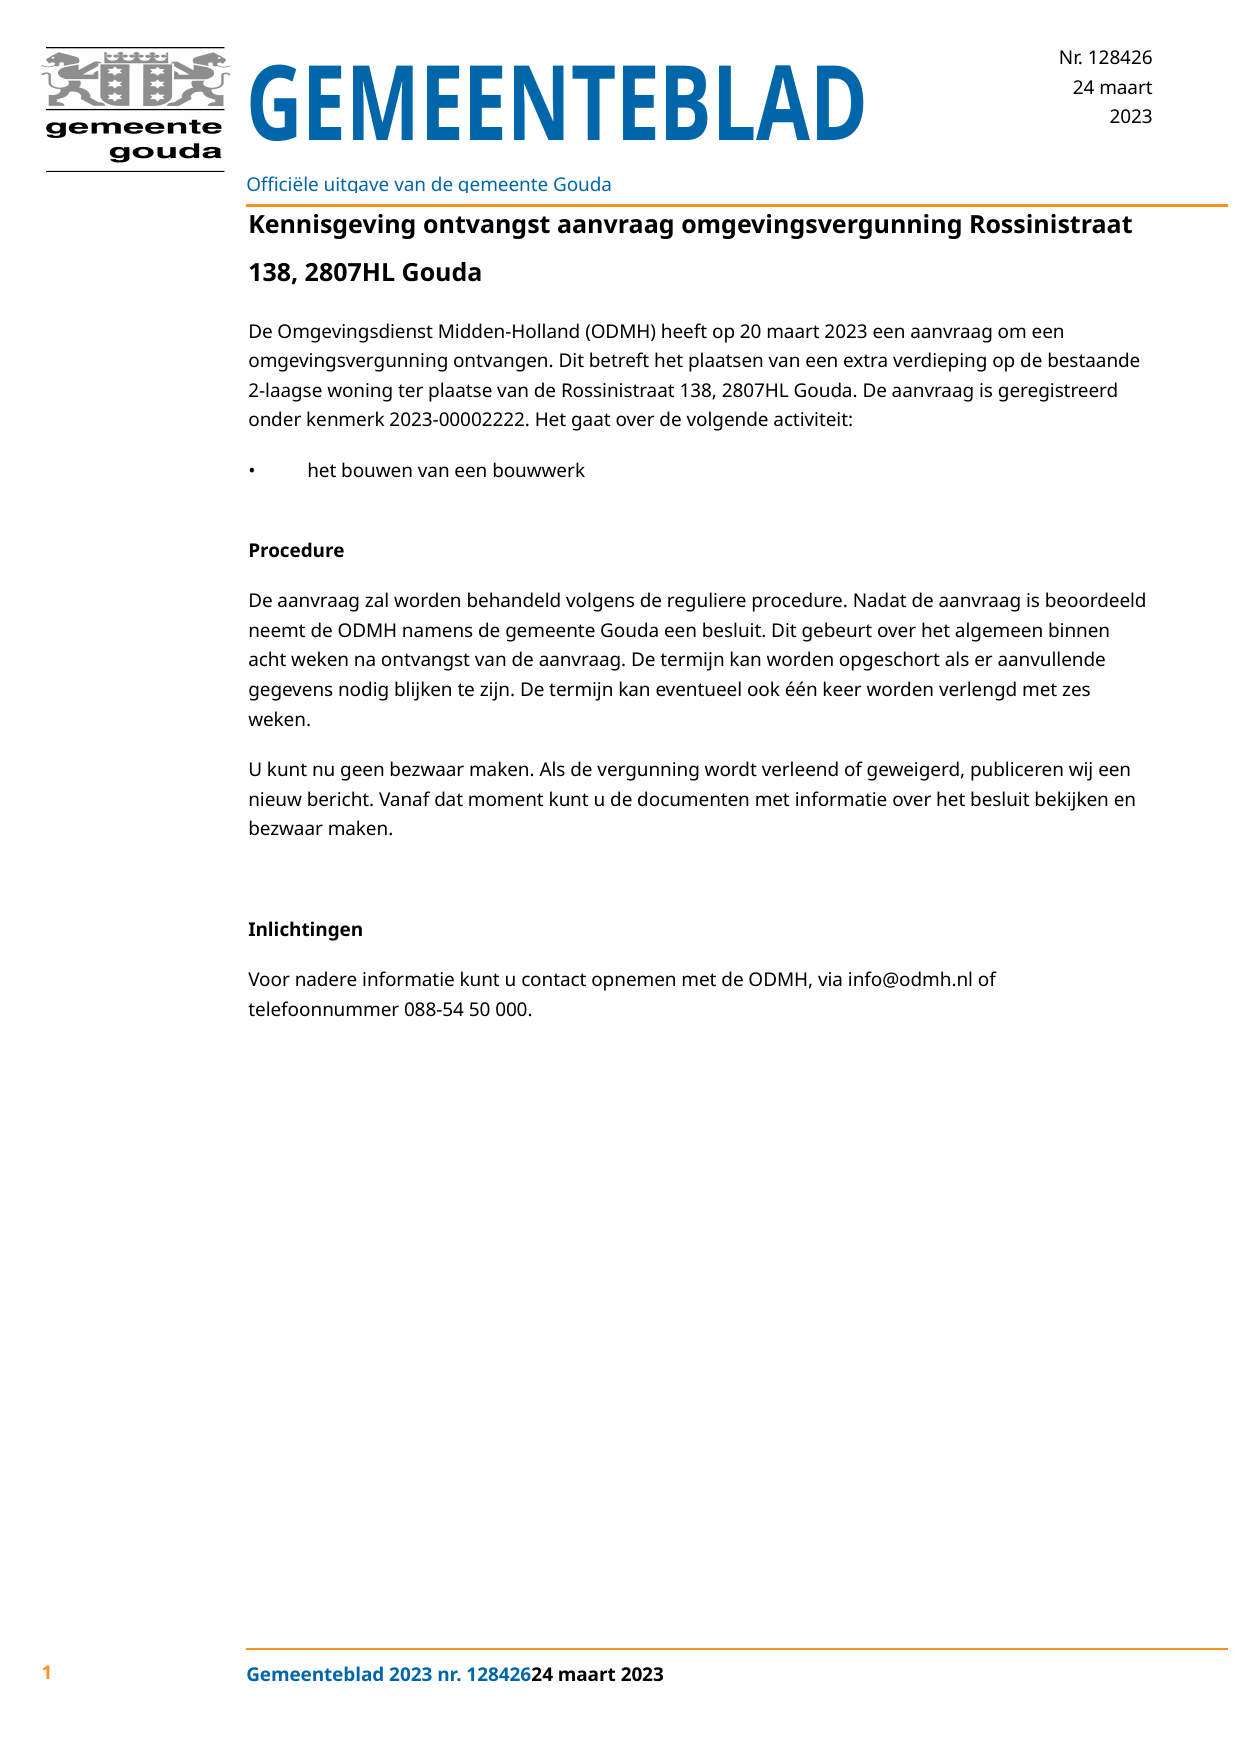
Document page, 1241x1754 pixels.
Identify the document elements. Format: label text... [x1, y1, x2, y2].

text Voor nadere informatie kunt u contact opnemen met de ODMH, via info@odmh.nl of telefoonnummer 088-54 50 000. [248, 967, 1152, 1022]
text U kunt nu geen bezwaar maken. Als de vergunning wordt verleend of geweigerd, publiceren wij een nieuw bericht. Vanaf dat moment kunt u de documenten met informatie over het besluit bekijken en bezwaar maken. [248, 756, 1152, 841]
text De Omgevingsdienst Midden-Holland (ODMH) heeft op 20 maart 2023 een aanvraag om een omgevingsvergunning ontvangen. Dit betreft het plaatsen van een extra verdieping op de bestaande 2-laagse woning ter plaatse van de Rossinistraat 138, 2807HL Gouda. De aanvraag is geregistreerd onder kenmerk 2023-00002222. Het gaat over de volgende activiteit: [248, 318, 1152, 432]
text De aanvraag zal worden behandeld volgens de reguliere procedure. Nadat de aanvraag is beoordeeld neemt de ODMH namens de gemeente Gouda een besluit. Dit gebeurt over het algemeen binnen acht weken na ontvangst van de aanvraag. De termijn kan worden opgeschort als er aanvullende gegevens nodig blijken te zijn. De termijn kan eventueel ook één keer worden verlengd met zes weken. [248, 587, 1152, 732]
text Kennisgeving ontvangst aanvraag omgevingsvergunning Rossinistraat 138, 2807HL Gouda [248, 207, 1152, 288]
text Procedure [248, 537, 1152, 563]
list het bouwen van een bouwwerk [248, 457, 1152, 483]
text Inlichtingen [248, 916, 1152, 942]
picture [41, 47, 231, 172]
